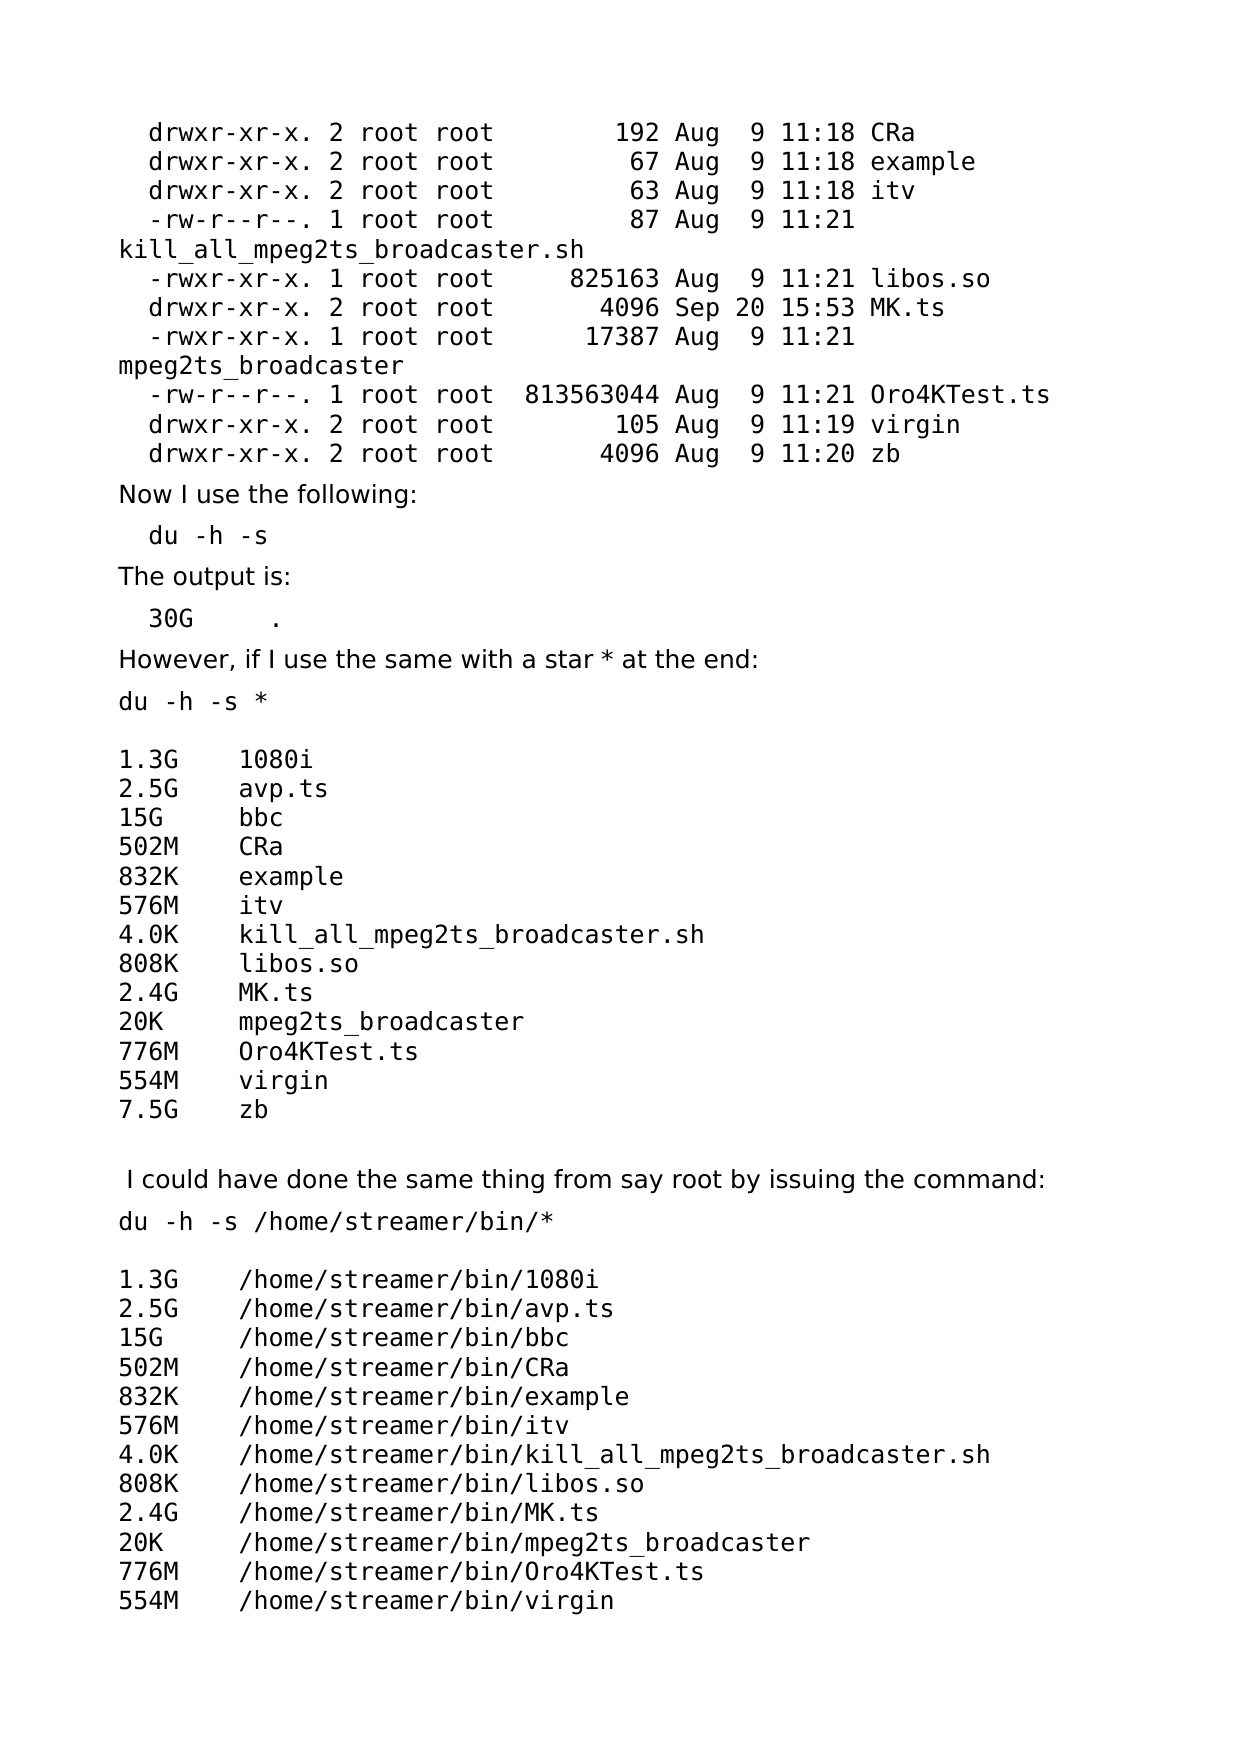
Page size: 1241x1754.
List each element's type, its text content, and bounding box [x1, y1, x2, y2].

text drwxr-xr-x. 2 root root 192 Aug 9 11:18 CRa drwxr-xr-x. 2 root root 67 Aug 9 11:18 example drwxr-xr-x. 2 root root 63 Aug 9 11:18 itv -rw-r--r--. 1 root root 87 Aug 9 11:21 kill_all_mpeg2ts_broadcaster.sh -rwxr-xr-x. 1 root root 825163 Aug 9 11:21 libos.so drwxr-xr-x. 2 root root 4096 Sep 20 15:53 MK.ts -rwxr-xr-x. 1 root root 17387 Aug 9 11:21 mpeg2ts_broadcaster -rw-r--r--. 1 root root 813563044 Aug 9 11:21 Oro4KTest.ts drwxr-xr-x. 2 root root 105 Aug 9 11:19 virgin drwxr-xr-x. 2 root root 4096 Aug 9 11:20 zb [118, 118, 1122, 468]
text du -h -s [118, 522, 1122, 551]
text The output is: [118, 562, 1122, 592]
text I could have done the same thing from say root by issuing the command: [118, 1136, 1122, 1194]
text 30G . [118, 604, 1122, 633]
text Now I use the following: [118, 480, 1122, 509]
text du -h -s /home/streamer/bin/* 1.3G /home/streamer/bin/1080i 2.5G /home/streamer/bin/avp.ts 15G /home/streamer/bin/bbc 502M /home/streamer/bin/CRa 832K /home/streamer/bin/example 576M /home/streamer/bin/itv 4.0K /home/streamer/bin/kill_all_mpeg2ts_broadcaster.sh 808K /home/streamer/bin/libos.so 2.4G /home/streamer/bin/MK.ts 20K /home/streamer/bin/mpeg2ts_broadcaster 776M /home/streamer/bin/Oro4KTest.ts 554M /home/streamer/bin/virgin [118, 1207, 1122, 1615]
text However, if I use the same with a star * at the end: [118, 645, 1122, 674]
text du -h -s * 1.3G 1080i 2.5G avp.ts 15G bbc 502M CRa 832K example 576M itv 4.0K kill_all_mpeg2ts_broadcaster.sh 808K libos.so 2.4G MK.ts 20K mpeg2ts_broadcaster 776M Oro4KTest.ts 554M virgin 7.5G zb [118, 687, 1122, 1124]
